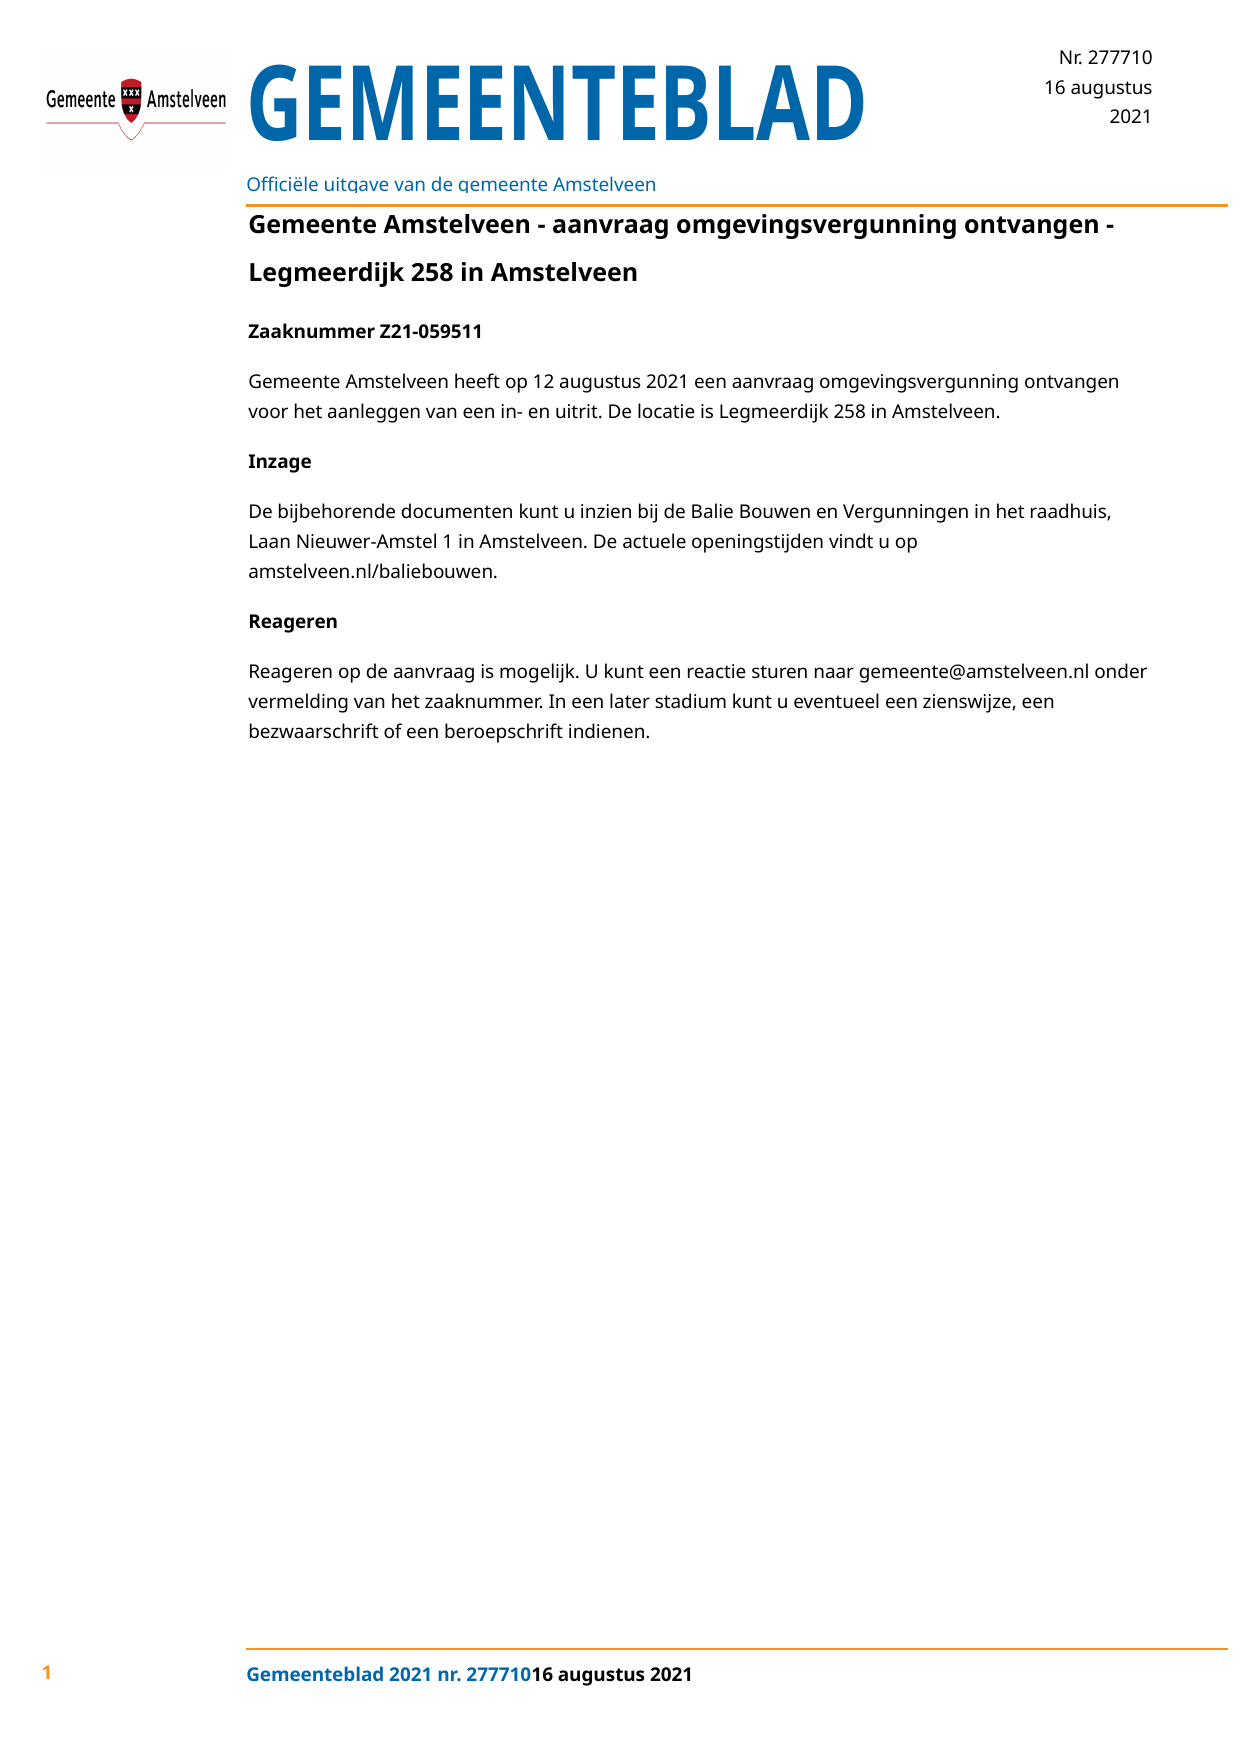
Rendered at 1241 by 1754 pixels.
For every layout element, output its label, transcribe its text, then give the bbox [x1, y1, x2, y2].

text Gemeente Amstelveen heeft op 12 augustus 2021 een aanvraag omgevingsvergunning ontvangen voor het aanleggen van een in- en uitrit. De locatie is Legmeerdijk 258 in Amstelveen. [248, 368, 1152, 424]
text Reageren op de aanvraag is mogelijk. U kunt een reactie sturen naar gemeente@amstelveen.nl onder vermelding van het zaaknummer. In een later stadium kunt u eventueel een zienswijze, een bezwaarschrift of een beroepschrift indienen. [248, 659, 1152, 744]
text De bijbehorende documenten kunt u inzien bij de Balie Bouwen en Vergunningen in het raadhuis, Laan Nieuwer-Amstel 1 in Amstelveen. De actuele openingstijden vindt u op amstelveen.nl/baliebouwen. [248, 499, 1152, 584]
picture [41, 47, 231, 172]
text Reageren [248, 608, 1152, 634]
text Inzage [248, 448, 1152, 474]
text Zaaknummer Z21-059511 [248, 318, 1152, 344]
text Gemeente Amstelveen - aanvraag omgevingsvergunning ontvangen - Legmeerdijk 258 in Amstelveen [248, 207, 1152, 288]
